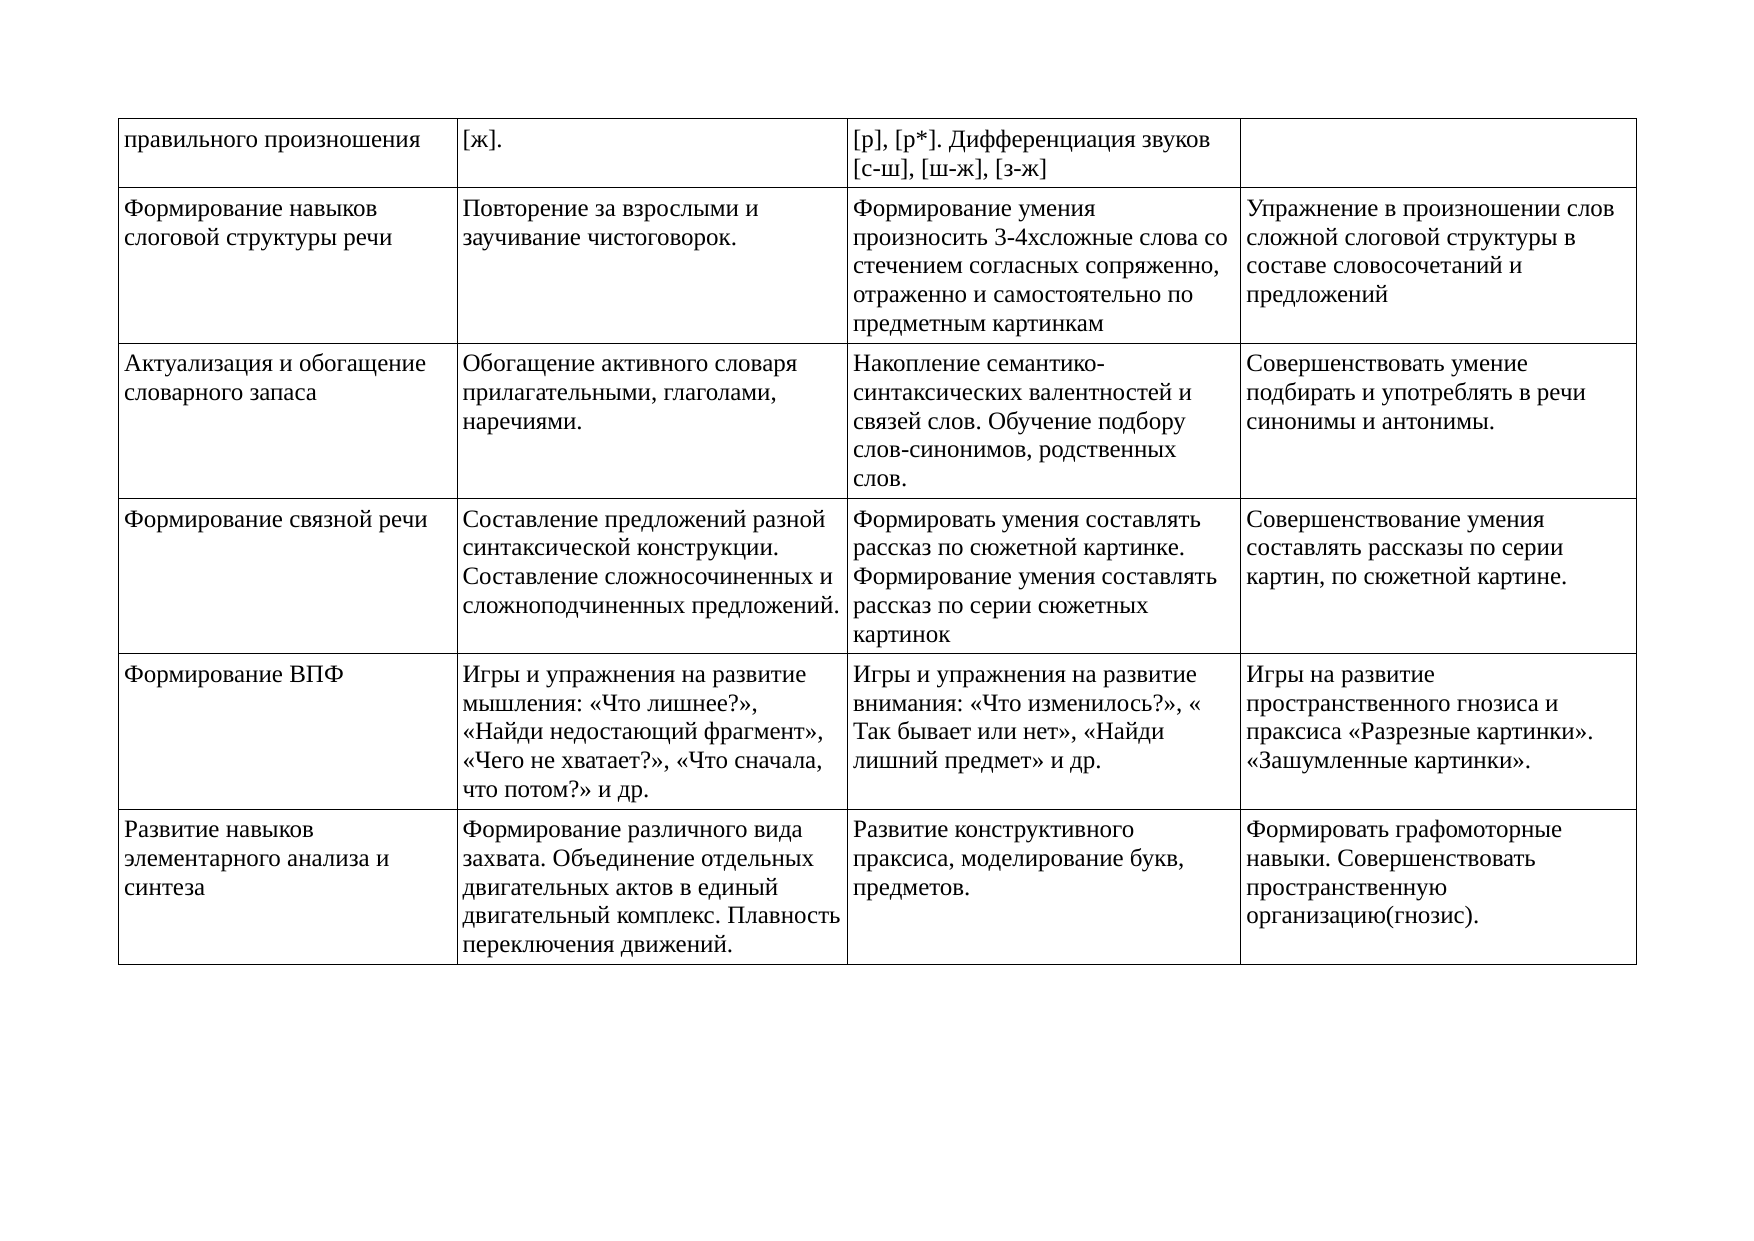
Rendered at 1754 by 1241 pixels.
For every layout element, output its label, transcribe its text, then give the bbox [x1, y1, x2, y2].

table_cell Повторение за взрослыми и заучивание чистоговорок. [458, 188, 847, 342]
table_cell Игры и упражнения на развитие внимания: «Что изменилось?», « Так бывает или нет», «Найди лишний предмет» и др. [848, 654, 1240, 808]
table_cell Формирование умения произносить 3-4хсложные слова со стечением согласных сопряженно, отраженно и самостоятельно по предметным картинкам [848, 188, 1240, 342]
table_cell Развитие навыков элементарного анализа и синтеза [119, 810, 457, 964]
table_cell Игры на развитие пространственного гнозиса и праксиса «Разрезные картинки». «Зашумленные картинки». [1241, 654, 1636, 808]
table_cell Накопление семантико-синтаксических валентностей и связей слов. Обучение подбору слов-синонимов, родственных слов. [848, 344, 1240, 498]
table_cell Формирование ВПФ [119, 654, 457, 808]
table_cell Совершенствование умения составлять рассказы по серии картин, по сюжетной картине. [1241, 499, 1636, 653]
table_cell Игры и упражнения на развитие мышления: «Что лишнее?», «Найди недостающий фрагмент», «Чего не хватает?», «Что сначала, что потом?» и др. [458, 654, 847, 808]
table_cell правильного произношения [119, 119, 457, 187]
table_cell Формировать умения составлять рассказ по сюжетной картинке. Формирование умения составлять рассказ по серии сюжетных картинок [848, 499, 1240, 653]
table_cell Развитие конструктивного праксиса, моделирование букв, предметов. [848, 810, 1240, 964]
table_cell Актуализация и обогащение словарного запаса [119, 344, 457, 498]
table_cell Обогащение активного словаря прилагательными, глаголами, наречиями. [458, 344, 847, 498]
table_cell [ж]. [458, 119, 847, 187]
table_cell Формировать графомоторные навыки. Совершенствовать пространственную организацию(гнозис). [1241, 810, 1636, 964]
table_cell Совершенствовать умение подбирать и употреблять в речи синонимы и антонимы. [1241, 344, 1636, 498]
table_cell [р], [р*]. Дифференциация звуков [c-ш], [ш-ж], [з-ж] [848, 119, 1240, 187]
table_cell Формирование связной речи [119, 499, 457, 653]
table_cell Формирование различного вида захвата. Объединение отдельных двигательных актов в единый двигательный комплекс. Плавность переключения движений. [458, 810, 847, 964]
table_cell Формирование навыков слоговой структуры речи [119, 188, 457, 342]
table_cell Составление предложений разной синтаксической конструкции. Составление сложносочиненных и сложноподчиненных предложений. [458, 499, 847, 653]
table_cell Упражнение в произношении слов сложной слоговой структуры в составе словосочетаний и предложений [1241, 188, 1636, 342]
table_cell [1241, 119, 1636, 187]
